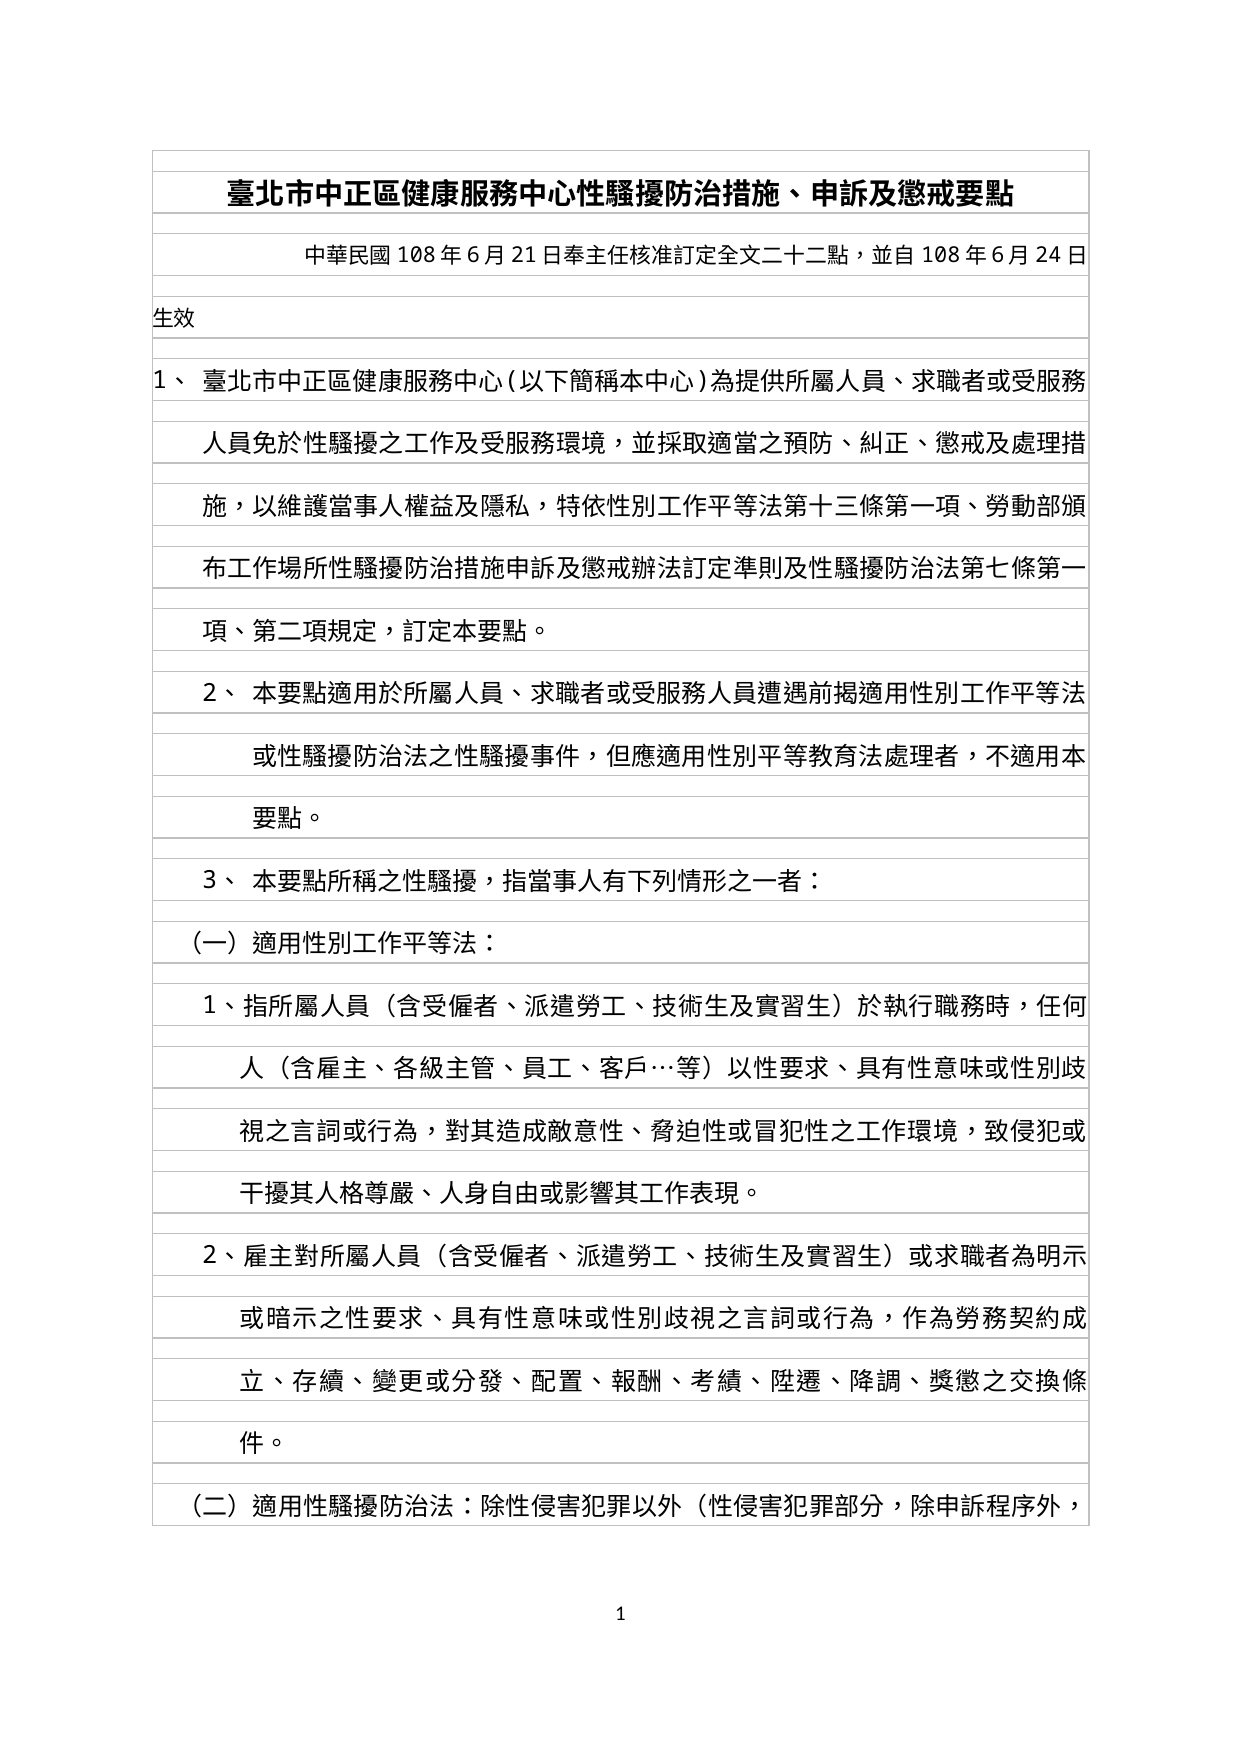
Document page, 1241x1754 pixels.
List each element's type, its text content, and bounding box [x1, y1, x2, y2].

text 中華民國108年6月21日奉主任核准訂定全文二十二點，並自108年6月24日 [153, 234, 1088, 275]
text [202, 964, 1088, 983]
text 或暗示之性要求、具有性意味或性別歧視之言詞或行為，作為勞務契約成 [202, 1297, 1088, 1337]
text 2、雇主對所屬人員（含受僱者、派遣勞工、技術生及實習生）或求職者為明示 [202, 1234, 1088, 1275]
list [153, 589, 1088, 608]
text 干擾其人格尊嚴、人身自由或影響其工作表現。 [202, 1172, 1088, 1212]
text [202, 1214, 1088, 1233]
text [202, 1026, 1088, 1046]
text （一）適用性別工作平等法： [177, 922, 1088, 962]
text [177, 1464, 1088, 1483]
list 施，以維護當事人權益及隱私，特依性別工作平等法第十三條第一項、勞動部頒 [153, 484, 1088, 525]
text [153, 276, 1088, 296]
list [153, 526, 1088, 546]
text [153, 214, 1088, 233]
text 1、指所屬人員（含受僱者、派遣勞工、技術生及實習生）於執行職務時，任何 [202, 984, 1088, 1025]
list [153, 401, 1088, 421]
list 本要點適用於所屬人員、求職者或受服務人員遭遇前揭適用性別工作平等法或性騷擾防治法之性騷擾事件，但應適用性別平等教育法處理者，不適用本要點。 [202, 651, 1088, 671]
text 立、存續、變更或分發、配置、報酬、考績、陞遷、降調、獎懲之交換條 [202, 1359, 1088, 1400]
text [202, 1089, 1088, 1108]
text [202, 1339, 1088, 1358]
list 本要點適用於所屬人員、求職者或受服務人員遭遇前揭適用性別工作平等法或性騷擾防治法之性騷擾事件，但應適用性別平等教育法處理者，不適用本要點。 [202, 734, 1088, 775]
text 人（含雇主、各級主管、員工、客戶…等）以性要求、具有性意味或性別歧 [202, 1047, 1088, 1087]
text [202, 1276, 1088, 1296]
list [153, 339, 1088, 358]
text 視之言詞或行為，對其造成敵意性、脅迫性或冒犯性之工作環境，致侵犯或 [202, 1109, 1088, 1150]
list 本要點適用於所屬人員、求職者或受服務人員遭遇前揭適用性別工作平等法或性騷擾防治法之性騷擾事件，但應適用性別平等教育法處理者，不適用本要點。 [202, 776, 1088, 796]
text [202, 1151, 1088, 1171]
list 本要點適用於所屬人員、求職者或受服務人員遭遇前揭適用性別工作平等法或性騷擾防治法之性騷擾事件，但應適用性別平等教育法處理者，不適用本要點。 [202, 797, 1088, 837]
text 臺北市中正區健康服務中心性騷擾防治措施、申訴及懲戒要點 [153, 172, 1088, 212]
text 生效 [153, 297, 1088, 337]
text （二）適用性騷擾防治法：除性侵害犯罪以外（性侵害犯罪部分，除申訴程序外， [177, 1484, 1088, 1525]
text [202, 1401, 1088, 1421]
list [153, 464, 1088, 483]
text 件。 [202, 1422, 1088, 1462]
list 本要點適用於所屬人員、求職者或受服務人員遭遇前揭適用性別工作平等法或性騷擾防治法之性騷擾事件，但應適用性別平等教育法處理者，不適用本要點。 [202, 672, 1088, 712]
text [177, 901, 1088, 921]
list 人員免於性騷擾之工作及受服務環境，並採取適當之預防、糾正、懲戒及處理措 [153, 422, 1088, 462]
list 臺北市中正區健康服務中心(以下簡稱本中心)為提供所屬人員、求職者或受服務 [153, 359, 1088, 400]
list 項、第二項規定，訂定本要點。 [153, 609, 1088, 650]
list 本要點所稱之性騷擾，指當事人有下列情形之一者： [202, 859, 1088, 900]
list 布工作場所性騷擾防治措施申訴及懲戒辦法訂定準則及性騷擾防治法第七條第一 [153, 547, 1088, 587]
list 本要點適用於所屬人員、求職者或受服務人員遭遇前揭適用性別工作平等法或性騷擾防治法之性騷擾事件，但應適用性別平等教育法處理者，不適用本要點。 [202, 714, 1088, 733]
text [153, 151, 1088, 171]
list [202, 839, 1088, 858]
